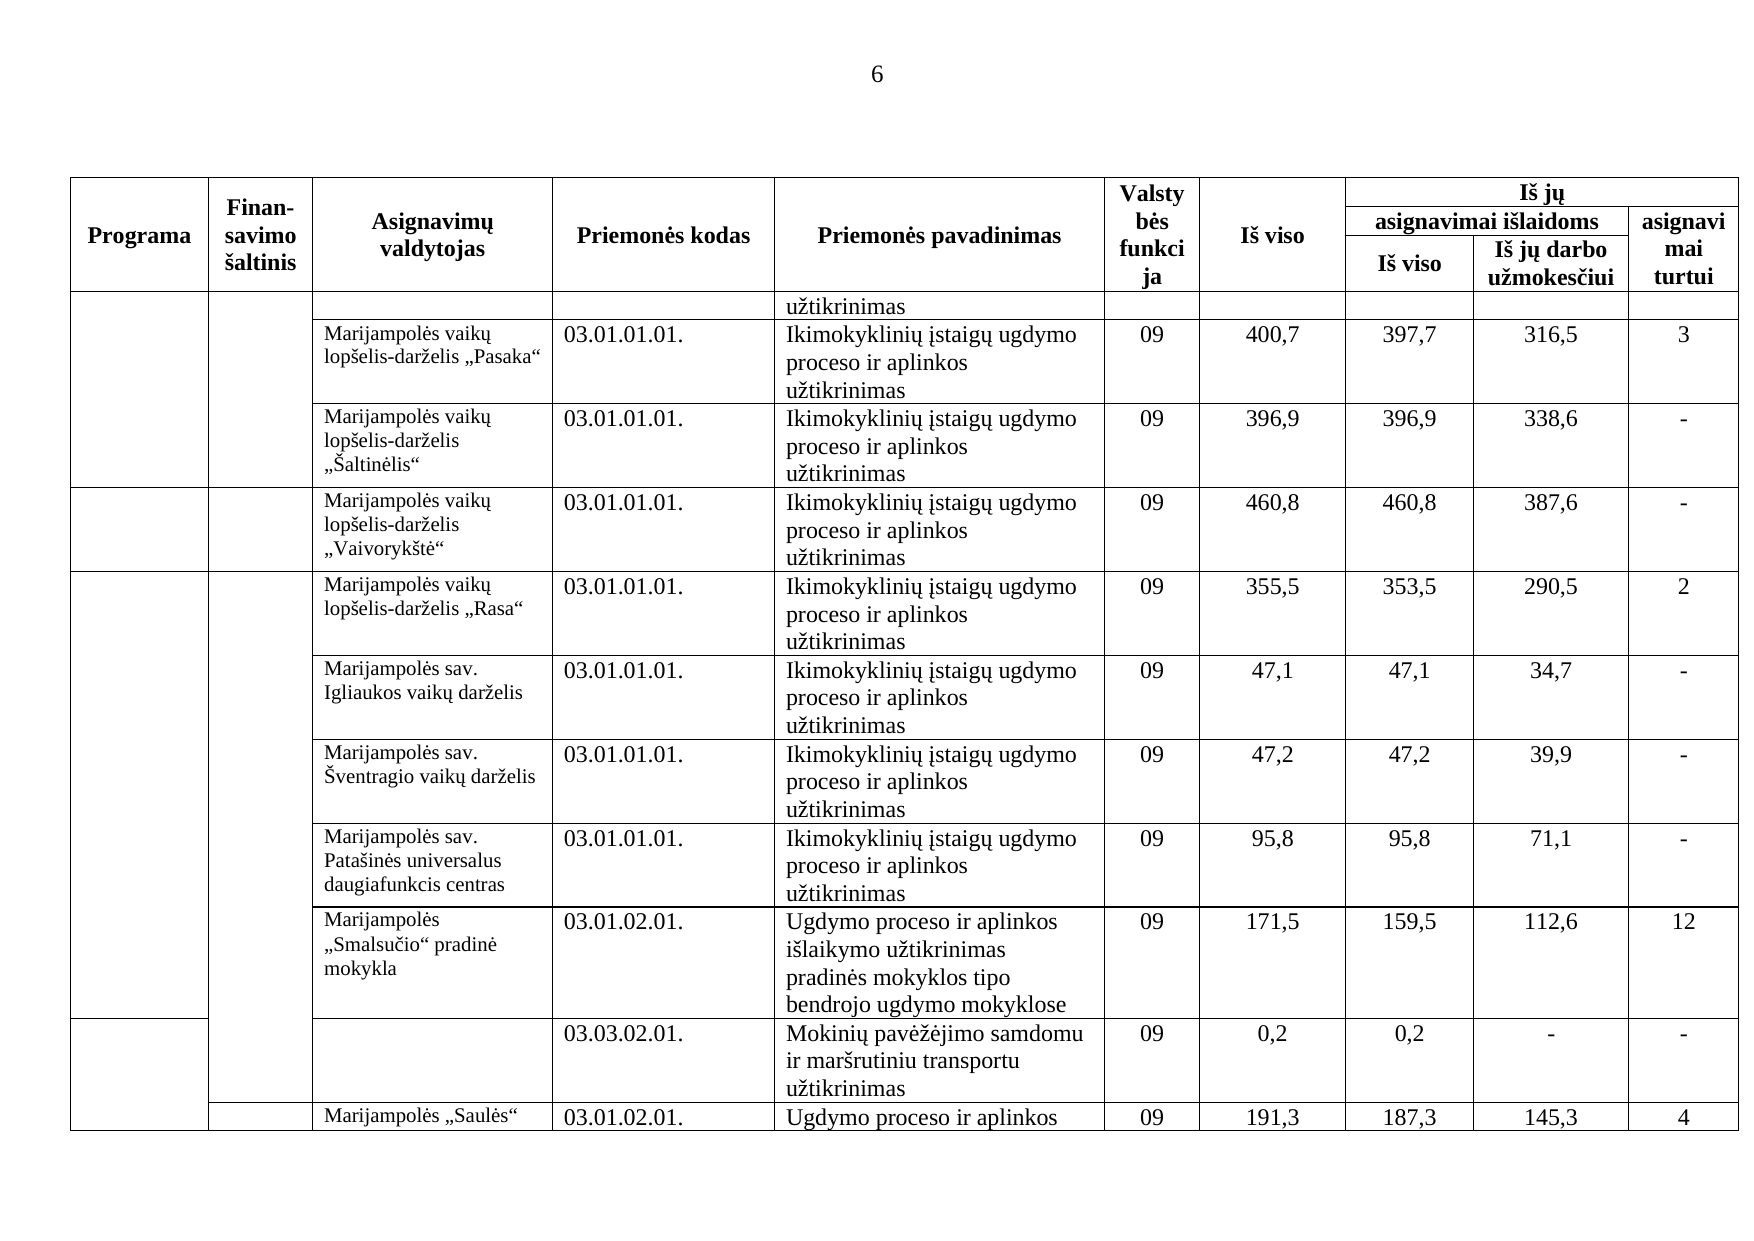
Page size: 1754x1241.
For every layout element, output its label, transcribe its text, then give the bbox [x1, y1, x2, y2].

table_cell [71, 739, 208, 822]
table_cell Ugdymo proceso ir aplinkos išlaikymo užtikrinimas pradinės mokyklos tipo bendrojo ugdymo mokyklose [775, 908, 1104, 1018]
table_cell 03.01.01.01. [553, 656, 774, 739]
table_header Programa [71, 178, 208, 291]
table_cell 338,6 [1474, 404, 1628, 487]
table_cell 290,5 [1474, 572, 1628, 655]
table_cell 03.01.01.01. [553, 572, 774, 655]
table_cell 397,7 [1346, 320, 1473, 403]
table_cell Marijampolės vaikų lopšelis-darželis „Vaivorykštė“ [313, 488, 552, 571]
table_cell 03.01.01.01. [553, 320, 774, 403]
table_cell 355,5 [1200, 572, 1345, 655]
table_cell 396,9 [1346, 404, 1473, 487]
table_cell [209, 906, 312, 1102]
table_cell [71, 655, 208, 739]
table_cell 47,1 [1200, 656, 1345, 739]
table_cell 353,5 [1346, 572, 1473, 655]
table_cell 460,8 [1346, 488, 1473, 571]
table_cell 03.01.01.01. [553, 488, 774, 571]
table_cell 95,8 [1346, 824, 1473, 906]
table_cell [209, 292, 312, 487]
table_cell - [1629, 656, 1738, 739]
table_cell Marijampolės „Smalsučio“ pradinė mokykla [313, 908, 552, 1018]
table_cell 09 [1105, 488, 1199, 571]
table_cell Ikimokyklinių įstaigų ugdymo proceso ir aplinkos užtikrinimas [775, 572, 1104, 655]
table_cell Ikimokyklinių įstaigų ugdymo proceso ir aplinkos užtikrinimas [775, 320, 1104, 403]
table_cell 145,3 [1474, 1103, 1628, 1130]
table_cell [71, 823, 208, 906]
table_cell 03.01.01.01. [553, 404, 774, 487]
table_cell 0,2 [1346, 1019, 1473, 1102]
table_cell Marijampolės vaikų lopšelis-darželis „Rasa“ [313, 572, 552, 655]
table_header Finan-savimo šaltinis [209, 178, 312, 291]
table_cell 71,1 [1474, 824, 1628, 906]
table_cell 09 [1105, 656, 1199, 739]
table_cell [209, 739, 312, 822]
table_cell 47,1 [1346, 656, 1473, 739]
table_cell - [1474, 1019, 1628, 1102]
table_cell [1200, 292, 1345, 319]
table_cell 316,5 [1474, 320, 1628, 403]
table_cell Marijampolės vaikų lopšelis-darželis „Pasaka“ [313, 320, 552, 403]
table_cell [209, 488, 312, 571]
table_cell [71, 488, 208, 571]
table_cell Iš jų darbo užmokesčiui [1474, 236, 1628, 291]
table_cell 4 [1629, 1103, 1738, 1130]
table_cell Marijampolės „Saulės“ [313, 1103, 552, 1130]
table_cell 39,9 [1474, 740, 1628, 822]
table_cell 3 [1629, 320, 1738, 403]
table_header Iš jų [1346, 178, 1738, 206]
table_cell 387,6 [1474, 488, 1628, 571]
table_cell [1346, 292, 1473, 319]
table_header Priemonės pavadinimas [775, 178, 1104, 291]
table_cell [1474, 292, 1628, 319]
table_cell Marijampolės sav. Šventragio vaikų darželis [313, 740, 552, 822]
table_cell Ikimokyklinių įstaigų ugdymo proceso ir aplinkos užtikrinimas [775, 824, 1104, 906]
table_cell [209, 655, 312, 739]
table_cell Ikimokyklinių įstaigų ugdymo proceso ir aplinkos užtikrinimas [775, 404, 1104, 487]
table_cell asignavimai turtui įsigyti [1629, 207, 1738, 291]
table_cell Mokinių pavėžėjimo samdomu ir maršrutiniu transportu užtikrinimas [775, 1019, 1104, 1102]
table_cell 09 [1105, 572, 1199, 655]
table_cell [209, 823, 312, 906]
table_cell užtikrinimas [775, 292, 1104, 319]
table_cell [71, 572, 208, 655]
table_cell [209, 1103, 312, 1130]
table_cell Ikimokyklinių įstaigų ugdymo proceso ir aplinkos užtikrinimas [775, 488, 1104, 571]
table_cell Marijampolės vaikų lopšelis-darželis „Šaltinėlis“ [313, 404, 552, 487]
table_cell - [1629, 404, 1738, 487]
table_cell 09 [1105, 908, 1199, 1018]
table_cell Marijampolės sav. Patašinės universalus daugiafunkcis centras [313, 824, 552, 906]
table_cell 0,2 [1200, 1019, 1345, 1102]
table_cell 95,8 [1200, 824, 1345, 906]
table_cell 47,2 [1200, 740, 1345, 822]
table_cell [71, 292, 208, 487]
table_cell 396,9 [1200, 404, 1345, 487]
table_cell Ikimokyklinių įstaigų ugdymo proceso ir aplinkos užtikrinimas [775, 656, 1104, 739]
table_header Valstybės funkcija [1105, 178, 1199, 291]
table_cell asignavimai išlaidoms [1346, 207, 1628, 234]
table_header Iš viso [1200, 178, 1345, 291]
table_cell 191,3 [1200, 1103, 1345, 1130]
table_cell Marijampolės sav. Igliaukos vaikų darželis [313, 656, 552, 739]
table_cell 03.01.01.01. [553, 740, 774, 822]
table_cell 47,2 [1346, 740, 1473, 822]
table_cell [71, 1019, 208, 1130]
table_cell 09 [1105, 1103, 1199, 1130]
table_cell 03.01.02.01. [553, 908, 774, 1018]
table_cell - [1629, 824, 1738, 906]
table_cell Iš viso [1346, 236, 1473, 291]
table_cell 12 [1629, 908, 1738, 1018]
table_header Asignavimų valdytojas [313, 178, 552, 291]
table_cell 2 [1629, 572, 1738, 655]
table_cell 159,5 [1346, 908, 1473, 1018]
table_cell 34,7 [1474, 656, 1628, 739]
table_cell 460,8 [1200, 488, 1345, 571]
table_cell 09 [1105, 1019, 1199, 1102]
table_cell 187,3 [1346, 1103, 1473, 1130]
table_cell - [1629, 488, 1738, 571]
table_cell 09 [1105, 404, 1199, 487]
table_cell 03.01.02.01. [553, 1103, 774, 1130]
table_cell 03.03.02.01. [553, 1019, 774, 1102]
table_cell [1105, 292, 1199, 319]
table_cell 171,5 [1200, 908, 1345, 1018]
table_cell [553, 292, 774, 319]
table_cell 09 [1105, 824, 1199, 906]
table_cell - [1629, 1019, 1738, 1102]
table_cell 400,7 [1200, 320, 1345, 403]
table_cell [209, 572, 312, 655]
table_cell 112,6 [1474, 908, 1628, 1018]
table_cell 03.01.01.01. [553, 824, 774, 906]
table_header Priemonės kodas [553, 178, 774, 291]
table_cell [71, 906, 208, 1018]
table_cell Ugdymo proceso ir aplinkos [775, 1103, 1104, 1130]
table_cell 09 [1105, 320, 1199, 403]
table_cell - [1629, 292, 1738, 319]
table_cell 09 [1105, 740, 1199, 822]
table_cell - [1629, 740, 1738, 822]
table_cell [313, 292, 552, 319]
table_cell Ikimokyklinių įstaigų ugdymo proceso ir aplinkos užtikrinimas [775, 740, 1104, 822]
table_cell [313, 1019, 552, 1102]
